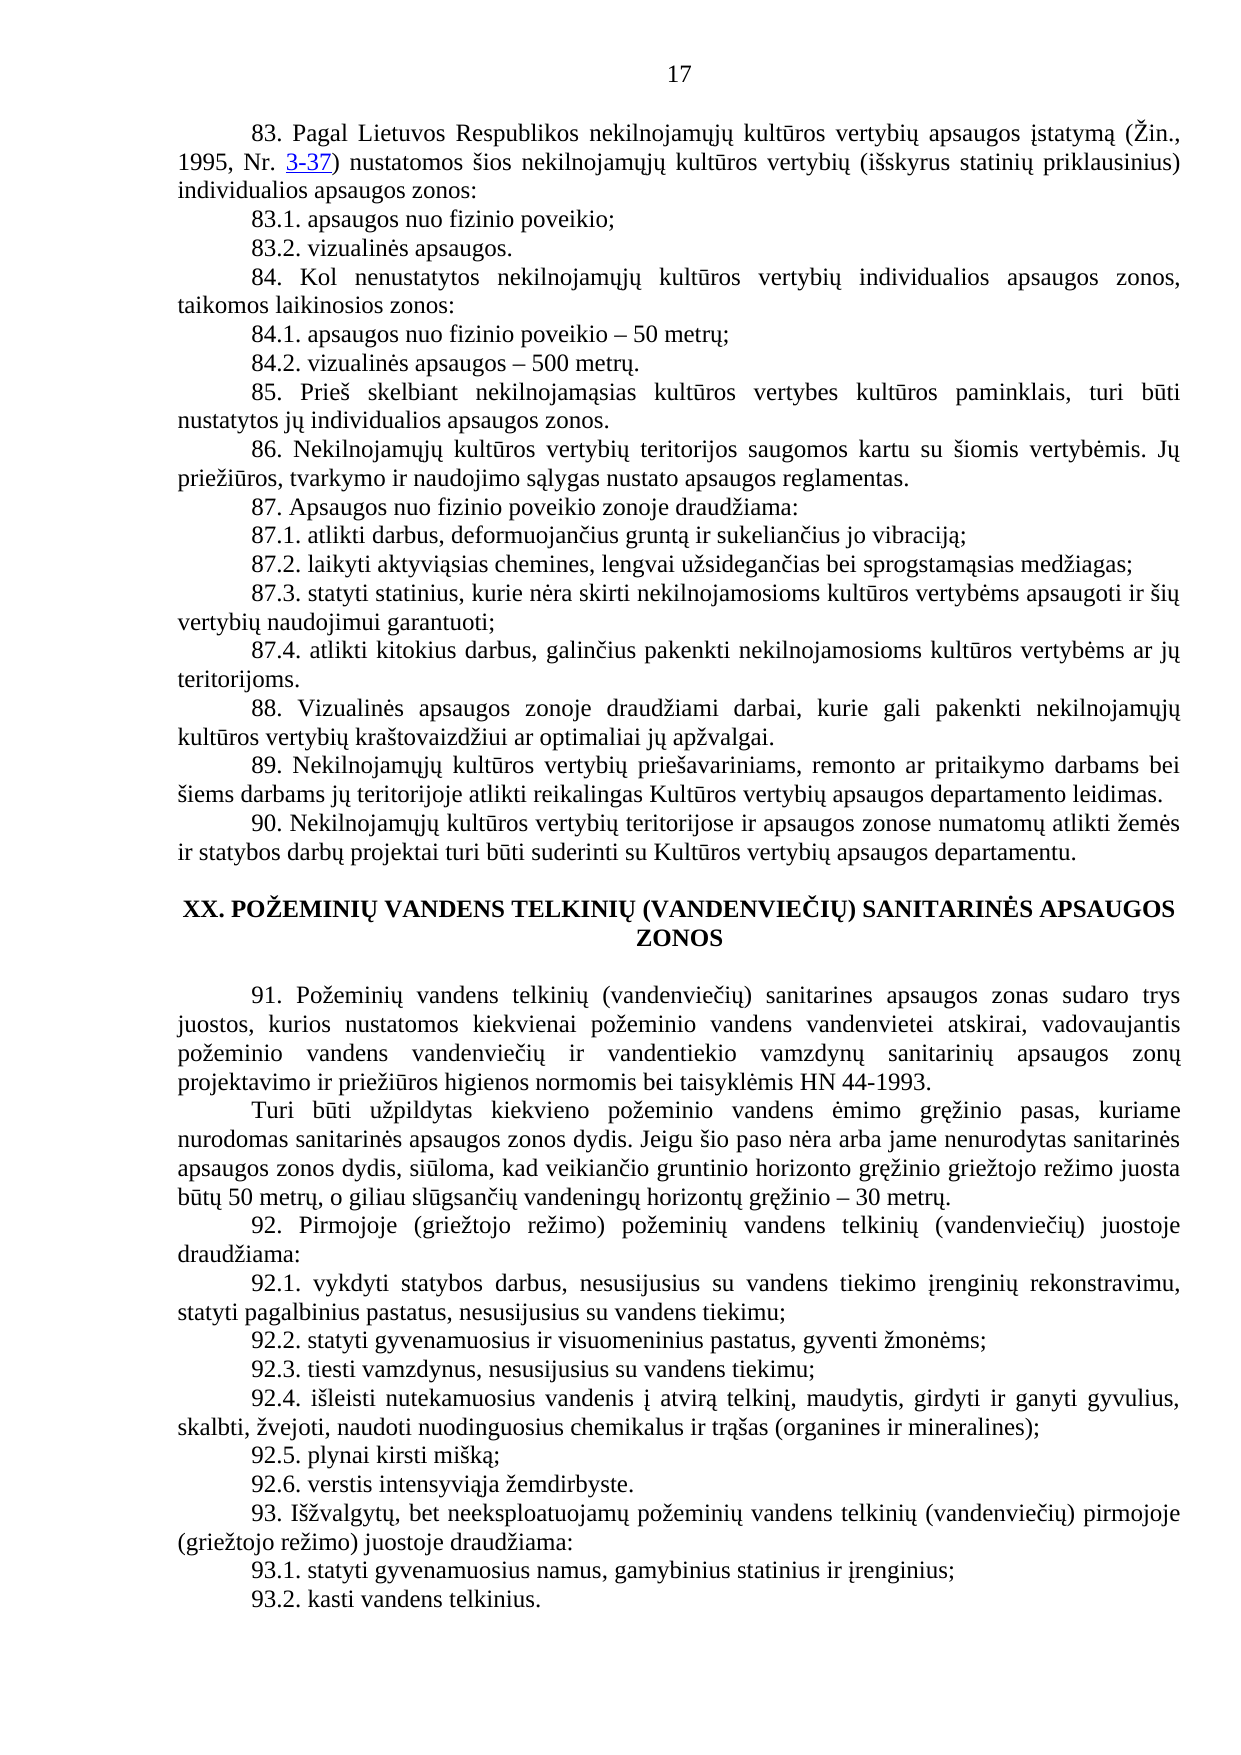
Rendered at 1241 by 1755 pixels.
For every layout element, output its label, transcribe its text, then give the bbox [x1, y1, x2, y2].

text 83. Pagal Lietuvos Respublikos nekilnojamųjų kultūros vertybių apsaugos įstatymą (Žin., 1995, Nr. 3-37) nustatomos šios nekilnojamųjų kultūros vertybių (išskyrus statinių priklausinius) individualios apsaugos zonos: [177, 118, 1181, 204]
text 83.2. vizualinės apsaugos. [177, 233, 1181, 262]
text 87.2. laikyti aktyviąsias chemines, lengvai užsidegančias bei sprogstamąsias medžiagas; [177, 549, 1181, 578]
text 87.1. atlikti darbus, deformuojančius gruntą ir sukeliančius jo vibraciją; [177, 521, 1181, 549]
text Turi būti užpildytas kiekvieno požeminio vandens ėmimo gręžinio pasas, kuriame nurodomas sanitarinės apsaugos zonos dydis. Jeigu šio paso nėra arba jame nenurodytas sanitarinės apsaugos zonos dydis, siūloma, kad veikiančio gruntinio horizonto gręžinio griežtojo režimo juosta būtų 50 metrų, o giliau slūgsančių vandeningų horizontų gręžinio – 30 metrų. [177, 1096, 1181, 1211]
text 93.2. kasti vandens telkinius. [177, 1584, 1181, 1613]
text 90. Nekilnojamųjų kultūros vertybių teritorijose ir apsaugos zonose numatomų atlikti žemės ir statybos darbų projektai turi būti suderinti su Kultūros vertybių apsaugos departamentu. [177, 808, 1181, 866]
text 92.2. statyti gyvenamuosius ir visuomeninius pastatus, gyventi žmonėms; [177, 1326, 1181, 1354]
text 92.1. vykdyti statybos darbus, nesusijusius su vandens tiekimo įrenginių rekonstravimu, statyti pagalbinius pastatus, nesusijusius su vandens tiekimu; [177, 1268, 1181, 1326]
text 85. Prieš skelbiant nekilnojamąsias kultūros vertybes kultūros paminklais, turi būti nustatytos jų individualios apsaugos zonos. [177, 377, 1181, 434]
text 92.3. tiesti vamzdynus, nesusijusius su vandens tiekimu; [177, 1354, 1181, 1383]
text 92.5. plynai kirsti mišką; [177, 1441, 1181, 1469]
text 84.2. vizualinės apsaugos – 500 metrų. [177, 348, 1181, 377]
text 83.1. apsaugos nuo fizinio poveikio; [177, 204, 1181, 233]
text 93.1. statyti gyvenamuosius namus, gamybinius statinius ir įrenginius; [177, 1556, 1181, 1584]
text 87.4. atlikti kitokius darbus, galinčius pakenkti nekilnojamosioms kultūros vertybėms ar jų teritorijoms. [177, 636, 1181, 693]
text 92. Pirmojoje (griežtojo režimo) požeminių vandens telkinių (vandenviečių) juostoje draudžiama: [177, 1211, 1181, 1268]
text 84. Kol nenustatytos nekilnojamųjų kultūros vertybių individualios apsaugos zonos, taikomos laikinosios zonos: [177, 262, 1181, 319]
text 93. Išžvalgytų, bet neeksploatuojamų požeminių vandens telkinių (vandenviečių) pirmojoje (griežtojo režimo) juostoje draudžiama: [177, 1498, 1181, 1556]
text 89. Nekilnojamųjų kultūros vertybių priešavariniams, remonto ar pritaikymo darbams bei šiems darbams jų teritorijoje atlikti reikalingas Kultūros vertybių apsaugos departamento leidimas. [177, 751, 1181, 808]
text 84.1. apsaugos nuo fizinio poveikio – 50 metrų; [177, 319, 1181, 348]
text 86. Nekilnojamųjų kultūros vertybių teritorijos saugomos kartu su šiomis vertybėmis. Jų priežiūros, tvarkymo ir naudojimo sąlygas nustato apsaugos reglamentas. [177, 434, 1181, 492]
text 88. Vizualinės apsaugos zonoje draudžiami darbai, kurie gali pakenkti nekilnojamųjų kultūros vertybių kraštovaizdžiui ar optimaliai jų apžvalgai. [177, 693, 1181, 751]
text 91. Požeminių vandens telkinių (vandenviečių) sanitarines apsaugos zonas sudaro trys juostos, kurios nustatomos kiekvienai požeminio vandens vandenvietei atskirai, vadovaujantis požeminio vandens vandenviečių ir vandentiekio vamzdynų sanitarinių apsaugos zonų projektavimo ir priežiūros higienos normomis bei taisyklėmis HN 44-1993. [177, 981, 1181, 1096]
text 87.3. statyti statinius, kurie nėra skirti nekilnojamosioms kultūros vertybėms apsaugoti ir šių vertybių naudojimui garantuoti; [177, 578, 1181, 636]
text 87. Apsaugos nuo fizinio poveikio zonoje draudžiama: [177, 492, 1181, 521]
text 92.6. verstis intensyviąja žemdirbyste. [177, 1469, 1181, 1498]
text 92.4. išleisti nutekamuosius vandenis į atvirą telkinį, maudytis, girdyti ir ganyti gyvulius, skalbti, žvejoti, naudoti nuodinguosius chemikalus ir trąšas (organines ir mineralines); [177, 1383, 1181, 1441]
text XX. POŽEMINIŲ VANDENS TELKINIŲ (VANDENVIEČIŲ) SANITARINĖS APSAUGOS ZONOS [177, 894, 1181, 952]
